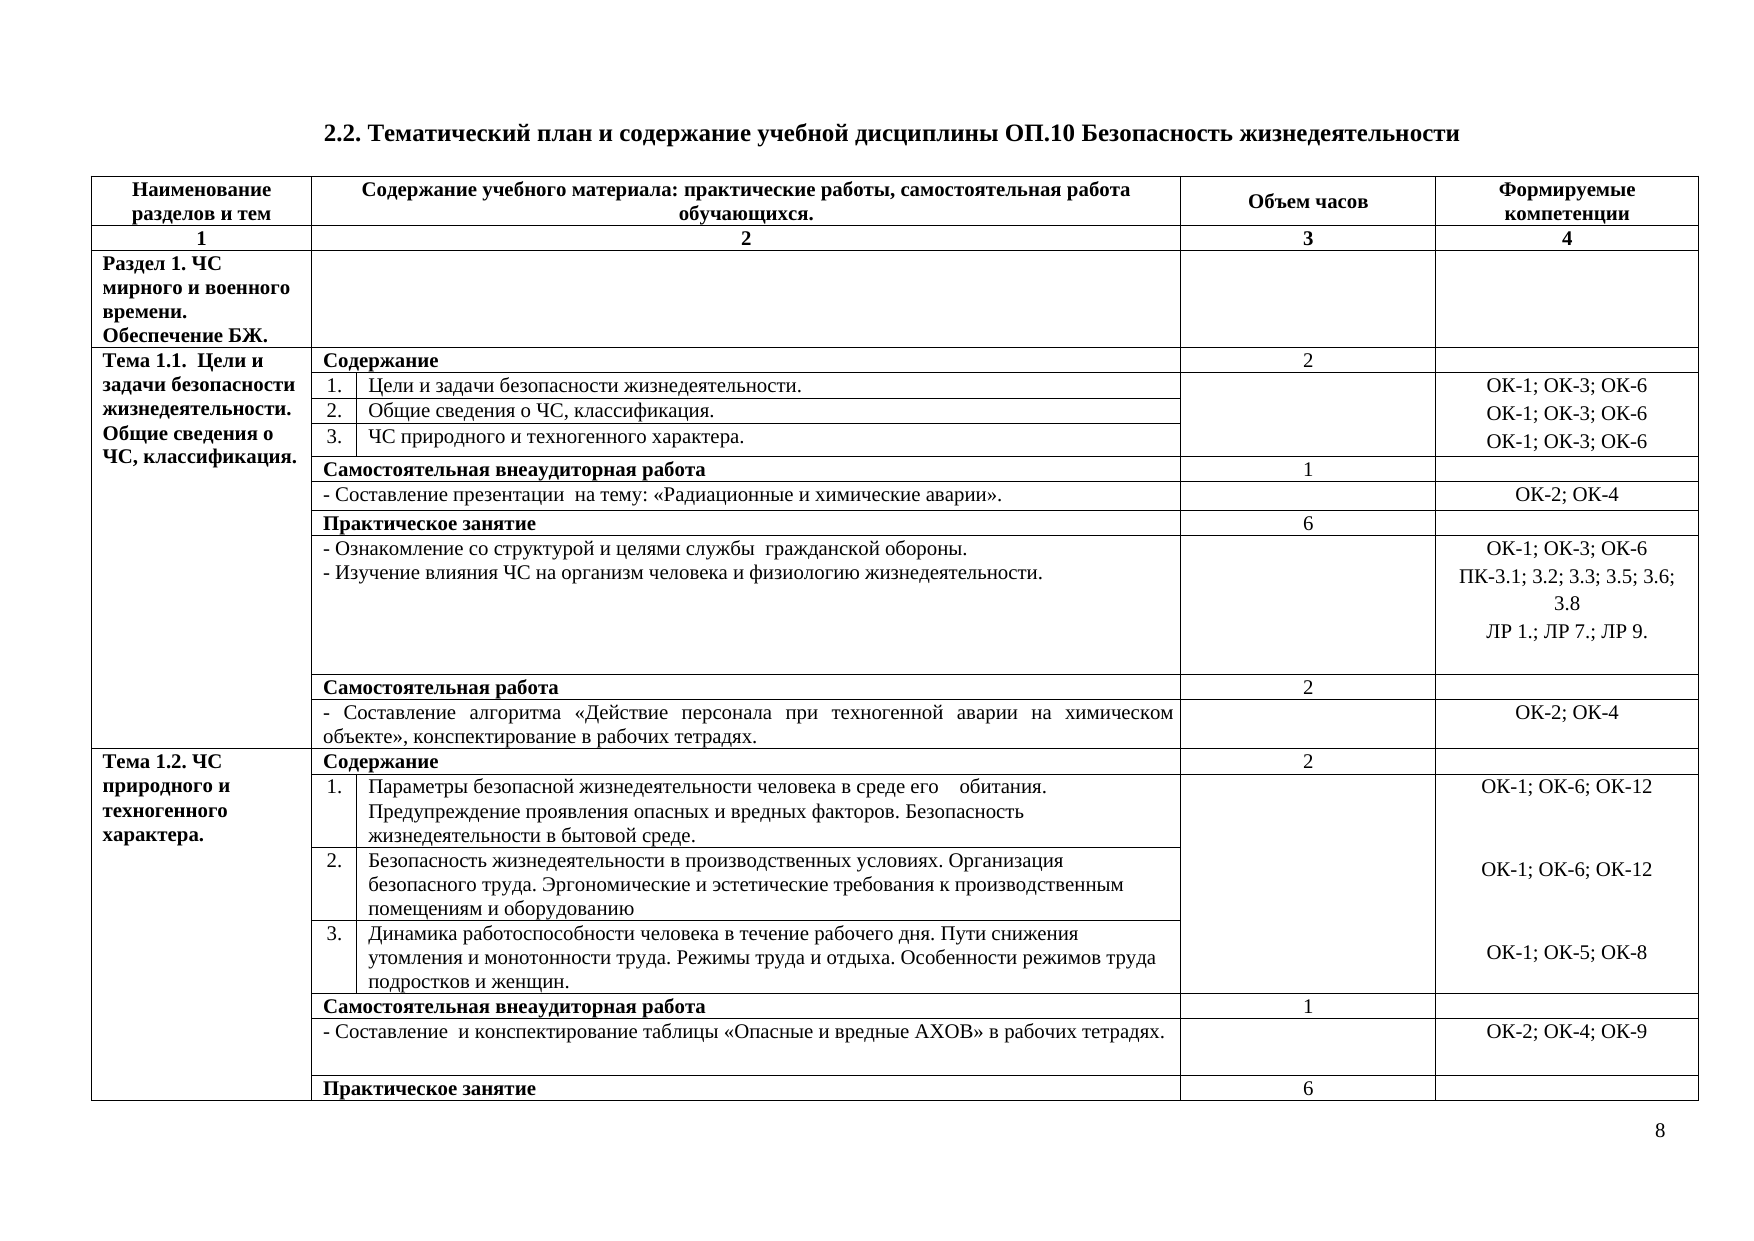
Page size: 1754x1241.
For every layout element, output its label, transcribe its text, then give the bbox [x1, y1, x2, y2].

table_cell 3 [1181, 226, 1435, 250]
table_cell Содержание [312, 348, 1180, 372]
table_cell - Ознакомление со структурой и целями службы гражданской обороны. - Изучение влияния ЧС на организм человека и физиологию жизнедеятельности. [312, 536, 1180, 674]
table_cell - Составление презентации на тему: «Радиационные и химические аварии». [312, 482, 1180, 510]
table_cell [1181, 482, 1435, 510]
table_cell Тема 1.2. ЧС природного и техногенного характера. [92, 749, 311, 1099]
table_cell 1 [92, 226, 311, 250]
table_cell Самостоятельная внеаудиторная работа [312, 994, 1180, 1018]
table_cell [1436, 994, 1698, 1018]
table_cell Практическое занятие [312, 511, 1180, 535]
table_cell Содержание [312, 749, 1180, 773]
table_cell [1181, 536, 1435, 674]
table_cell 3. [312, 424, 356, 456]
table_cell ЧС природного и техногенного характера. [357, 424, 1180, 456]
table_cell 1. [312, 373, 356, 397]
table_cell Параметры безопасной жизнедеятельности человека в среде его обитания. Предупреждение проявления опасных и вредных факторов. Безопасность жизнедеятельности в бытовой среде. [357, 775, 1180, 847]
table_cell [312, 251, 1180, 347]
table_cell ОК-2; ОК-4 [1436, 482, 1698, 510]
table_cell 6 [1181, 1076, 1435, 1099]
table_header Формируемые компетенции [1436, 177, 1698, 225]
table_cell [1181, 251, 1435, 347]
table_cell [1436, 749, 1698, 773]
table_cell 1 [1181, 994, 1435, 1018]
table_cell 2 [312, 226, 1180, 250]
table_cell ОК-1; ОК-6; ОК-12 ОК-1; ОК-6; ОК-12 ОК-1; ОК-5; ОК-8 [1436, 775, 1698, 993]
table_cell 3. [312, 921, 356, 993]
table_cell 2 [1181, 675, 1435, 699]
table_cell - Составление алгоритма «Действие персонала при техногенной аварии на химическом объекте», конспектирование в рабочих тетрадях. [312, 700, 1180, 748]
table_cell [1436, 675, 1698, 699]
table_header Объем часов [1181, 177, 1435, 225]
table_cell Самостоятельная внеаудиторная работа [312, 457, 1180, 481]
table_cell [1181, 1019, 1435, 1074]
table_cell 4 [1436, 226, 1698, 250]
table_cell 2 [1181, 749, 1435, 773]
table_cell 6 [1181, 511, 1435, 535]
table_cell [1436, 457, 1698, 481]
table_header Наименование разделов и тем [92, 177, 311, 225]
table_cell Самостоятельная работа [312, 675, 1180, 699]
table_cell ОК-1; ОК-3; ОК-6 ОК-1; ОК-3; ОК-6 ОК-1; ОК-3; ОК-6 [1436, 373, 1698, 456]
table_cell Общие сведения о ЧС, классификация. [357, 399, 1180, 422]
table_cell Практическое занятие [312, 1076, 1180, 1099]
table_cell Тема 1.1. Цели и задачи безопасности жизнедеятельности. Общие сведения о ЧС, классификация. [92, 348, 311, 748]
table_cell 2. [312, 399, 356, 422]
table_cell [1436, 511, 1698, 535]
table_cell ОК-2; ОК-4; ОК-9 [1436, 1019, 1698, 1074]
table_cell ОК-1; ОК-3; ОК-6 ПК-3.1; 3.2; 3.3; 3.5; 3.6; 3.8 ЛР 1.; ЛР 7.; ЛР 9. [1436, 536, 1698, 674]
table_cell 2 [1181, 348, 1435, 372]
table_cell [1436, 251, 1698, 347]
table_cell 1. [312, 775, 356, 847]
table_cell ОК-2; ОК-4 [1436, 700, 1698, 748]
table_header Содержание учебного материала: практические работы, самостоятельная работа обучающихся. [312, 177, 1180, 225]
table_cell Цели и задачи безопасности жизнедеятельности. [357, 373, 1180, 397]
table_cell [1181, 373, 1435, 456]
table_cell Безопасность жизнедеятельности в производственных условиях. Организация безопасного труда. Эргономические и эстетические требования к производственным помещениям и оборудованию [357, 848, 1180, 920]
table_cell [1181, 775, 1435, 993]
table_cell 2. [312, 848, 356, 920]
table_cell 1 [1181, 457, 1435, 481]
table_cell [1181, 700, 1435, 748]
table_cell [1436, 348, 1698, 372]
table_cell Динамика работоспособности человека в течение рабочего дня. Пути снижения утомления и монотонности труда. Режимы труда и отдыха. Особенности режимов труда подростков и женщин. [357, 921, 1180, 993]
table_cell [1436, 1076, 1698, 1099]
table_cell - Составление и конспектирование таблицы «Опасные и вредные АХОВ» в рабочих тетрадях. [312, 1019, 1180, 1074]
text 2.2. Тематический план и содержание учебной дисциплины ОП.10 Безопасность жизнедеятельности [118, 118, 1665, 147]
table_cell Раздел 1. ЧС мирного и военного времени. Обеспечение БЖ. [92, 251, 311, 347]
